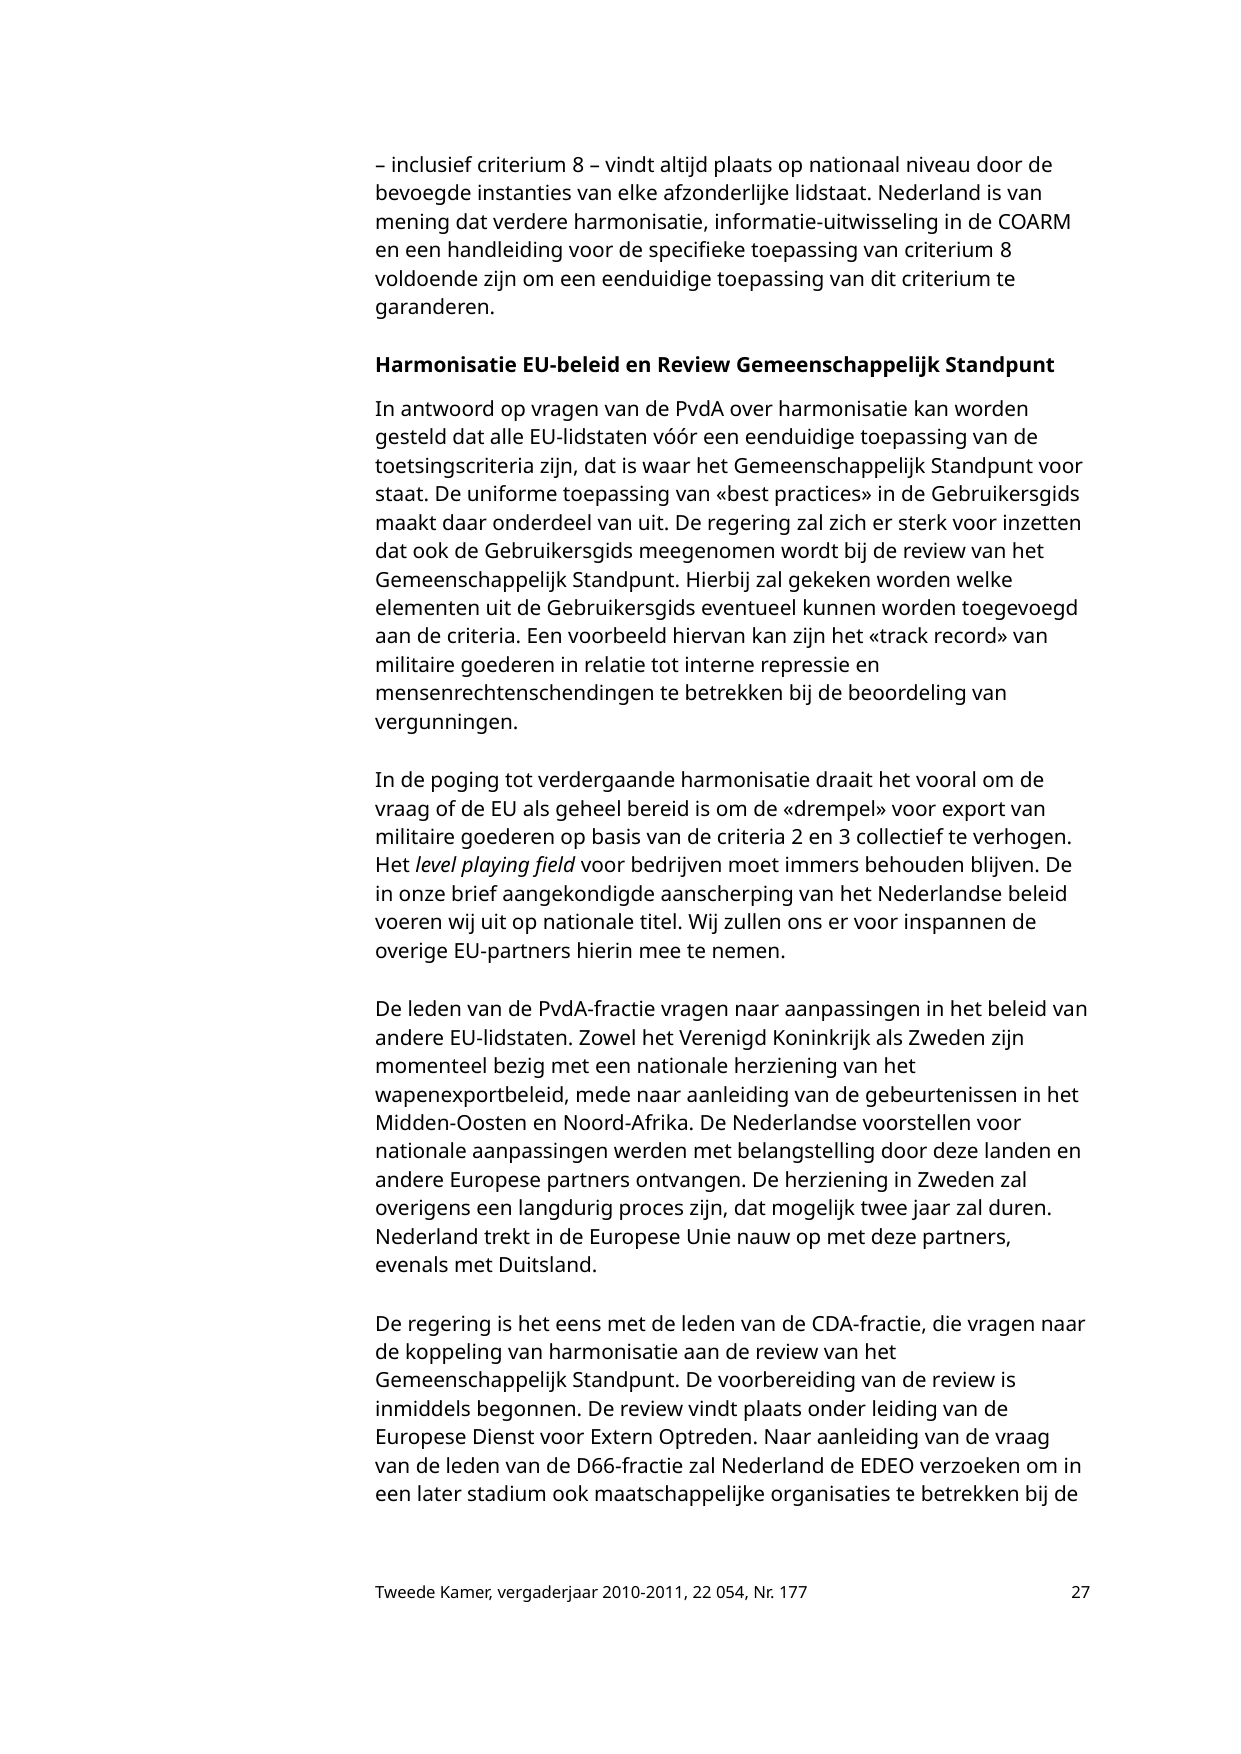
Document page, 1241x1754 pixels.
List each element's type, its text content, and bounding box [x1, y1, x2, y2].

text In de poging tot verdergaande harmonisatie draait het vooral om de vraag of de EU als geheel bereid is om de «drempel» voor export van militaire goederen op basis van de criteria 2 en 3 collectief te verhogen. Het level playing field voor bedrijven moet immers behouden blijven. De in onze brief aangekondigde aanscherping van het Nederlandse beleid voeren wij uit op nationale titel. Wij zullen ons er voor inspannen de overige EU-partners hierin mee te nemen. [375, 765, 1090, 964]
text De regering is het eens met de leden van de CDA-fractie, die vragen naar de koppeling van harmonisatie aan de review van het Gemeenschappelijk Standpunt. De voorbereiding van de review is inmiddels begonnen. De review vindt plaats onder leiding van de Europese Dienst voor Extern Optreden. Naar aanleiding van de vraag van de leden van de D66-fractie zal Nederland de EDEO verzoeken om in een later stadium ook maatschappelijke organisaties te betrekken bij de [375, 1309, 1090, 1508]
text De leden van de PvdA-fractie vragen naar aanpassingen in het beleid van andere EU-lidstaten. Zowel het Verenigd Koninkrijk als Zweden zijn momenteel bezig met een nationale herziening van het wapenexportbeleid, mede naar aanleiding van de gebeurtenissen in het Midden-Oosten en Noord-Afrika. De Nederlandse voorstellen voor nationale aanpassingen werden met belangstelling door deze landen en andere Europese partners ontvangen. De herziening in Zweden zal overigens een langdurig proces zijn, dat mogelijk twee jaar zal duren. Nederland trekt in de Europese Unie nauw op met deze partners, evenals met Duitsland. [375, 994, 1090, 1279]
text Harmonisatie EU-beleid en Review Gemeenschappelijk Standpunt [375, 351, 1090, 379]
text – inclusief criterium 8 – vindt altijd plaats op nationaal niveau door de bevoegde instanties van elke afzonderlijke lidstaat. Nederland is van mening dat verdere harmonisatie, informatie-uitwisseling in de COARM en een handleiding voor de specifieke toepassing van criterium 8 voldoende zijn om een eenduidige toepassing van dit criterium te garanderen. [375, 150, 1090, 321]
text In antwoord op vragen van de PvdA over harmonisatie kan worden gesteld dat alle EU-lidstaten vóór een eenduidige toepassing van de toetsingscriteria zijn, dat is waar het Gemeenschappelijk Standpunt voor staat. De uniforme toepassing van «best practices» in de Gebruikersgids maakt daar onderdeel van uit. De regering zal zich er sterk voor inzetten dat ook de Gebruikersgids meegenomen wordt bij de review van het Gemeenschappelijk Standpunt. Hierbij zal gekeken worden welke elementen uit de Gebruikersgids eventueel kunnen worden toegevoegd aan de criteria. Een voorbeeld hiervan kan zijn het «track record» van militaire goederen in relatie tot interne repressie en mensenrechtenschendingen te betrekken bij de beoordeling van vergunningen. [375, 394, 1090, 735]
